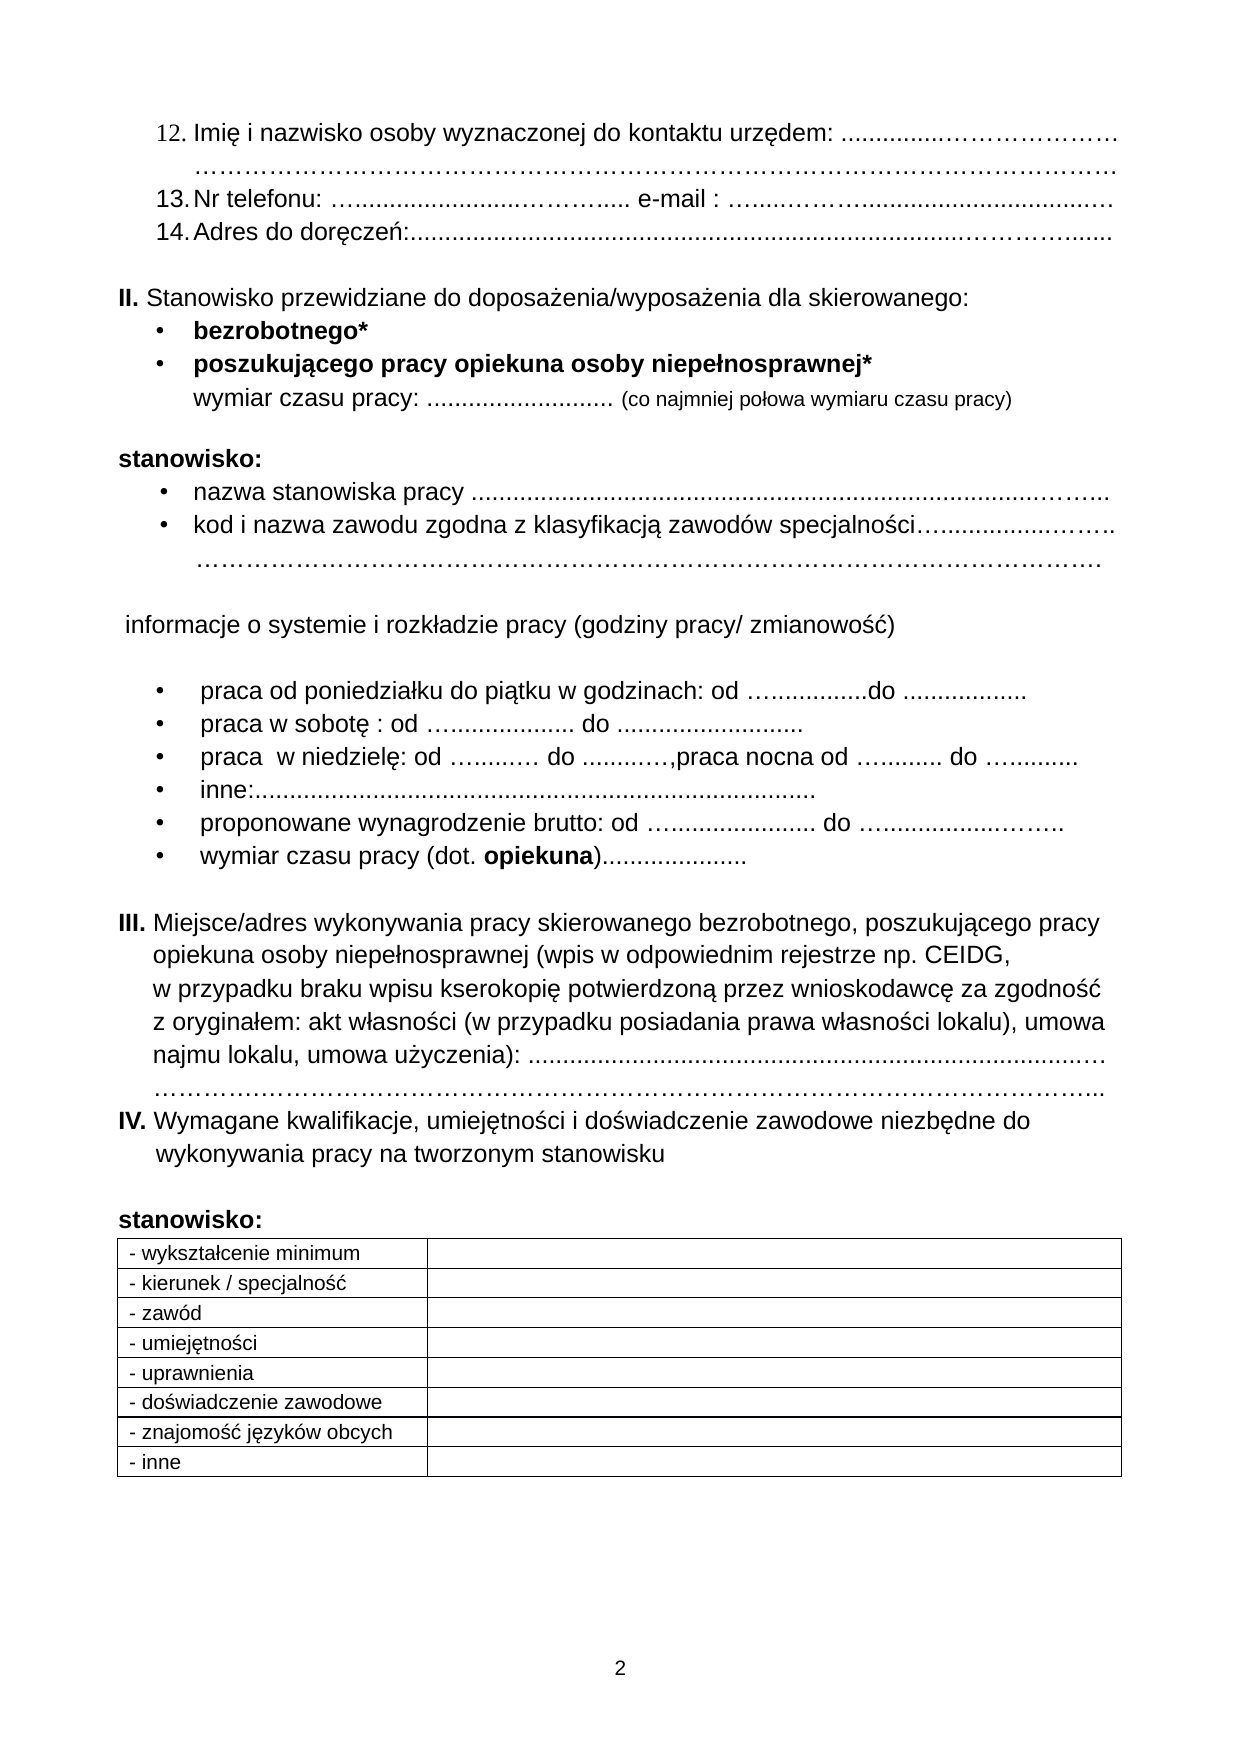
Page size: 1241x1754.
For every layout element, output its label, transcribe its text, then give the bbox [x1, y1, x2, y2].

table_cell - inne [118, 1447, 427, 1476]
list kod i nazwa zawodu zgodna z klasyfikacją zawodów specjalności…................…….. [159, 511, 1122, 539]
list ………………………………………………………………………………………………… [156, 151, 1122, 180]
list Imię i nazwisko osoby wyznaczonej do kontaktu urzędem: ...............………………… [156, 118, 1122, 147]
table_cell - umiejętności [118, 1328, 427, 1357]
list ………………………………………………………………………………………………. [159, 544, 1122, 572]
table_cell [428, 1298, 1121, 1327]
table_cell - doświadczenie zawodowe [118, 1388, 427, 1416]
table_header - wykształcenie minimum [118, 1239, 427, 1267]
text ………….………………………………………………………………………………………... [118, 1073, 1122, 1101]
table_cell - zawód [118, 1298, 427, 1327]
list wymiar czasu pracy (dot. opiekuna)..................... [156, 841, 1122, 870]
table_cell [428, 1328, 1121, 1357]
text IV. Wymagane kwalifikacje, umiejętności i doświadczenie zawodowe niezbędne do wykonywania pracy na tworzonym stanowisku [118, 1106, 1122, 1167]
table_cell - znajomość języków obcych [118, 1418, 427, 1446]
list praca od poniedziałku do piątku w godzinach: od …..............do .................. [156, 676, 1122, 704]
table_cell [428, 1388, 1121, 1416]
list nazwa stanowiska pracy ..................................................................................……... [159, 477, 1122, 506]
table_cell [428, 1418, 1121, 1446]
list II. Stanowisko przewidziane do doposażenia/wyposażenia dla skierowanego: [118, 283, 1122, 312]
list wymiar czasu pracy: ........................... (co najmniej połowa wymiaru czasu pracy) [156, 383, 1122, 411]
list praca w sobotę : od ….................. do ........................... [156, 709, 1122, 738]
table_cell - uprawnienia [118, 1358, 427, 1387]
table_header [428, 1239, 1121, 1267]
list poszukującego pracy opiekuna osoby niepełnosprawnej* [156, 349, 1122, 378]
text stanowisko: [118, 1205, 1122, 1233]
text informacje o systemie i rozkładzie pracy (godziny pracy/ zmianowość) [118, 610, 1122, 638]
text najmu lokalu, umowa użyczenia): ................................................................................… [118, 1039, 1122, 1068]
list bezrobotnego* [156, 316, 1122, 345]
table_cell [428, 1447, 1121, 1476]
list Nr telefonu: …........................………..... e-mail : ….....……….................................… [156, 184, 1122, 213]
list praca w niedzielę: od …......… do .........…,praca nocna od …......... do ….......... [156, 742, 1122, 771]
table_cell [428, 1269, 1121, 1297]
table_cell [428, 1358, 1121, 1387]
list Adres do doręczeń:................................................................................…………....... [156, 217, 1122, 246]
list proponowane wynagrodzenie brutto: od …..................... do ….................…….. [156, 808, 1122, 837]
list inne:................................................................................. [156, 775, 1122, 804]
text opiekuna osoby niepełnosprawnej (wpis w odpowiednim rejestrze np. CEIDG, w przypadku braku wpisu kserokopię potwierdzoną przez wnioskodawcę za zgodność z oryginałem: akt własności (w przypadku posiadania prawa własności lokalu), umowa [118, 941, 1122, 1035]
text III. Miejsce/adres wykonywania pracy skierowanego bezrobotnego, poszukującego pracy [118, 907, 1122, 936]
text stanowisko: [118, 444, 1122, 473]
table_cell - kierunek / specjalność [118, 1269, 427, 1297]
